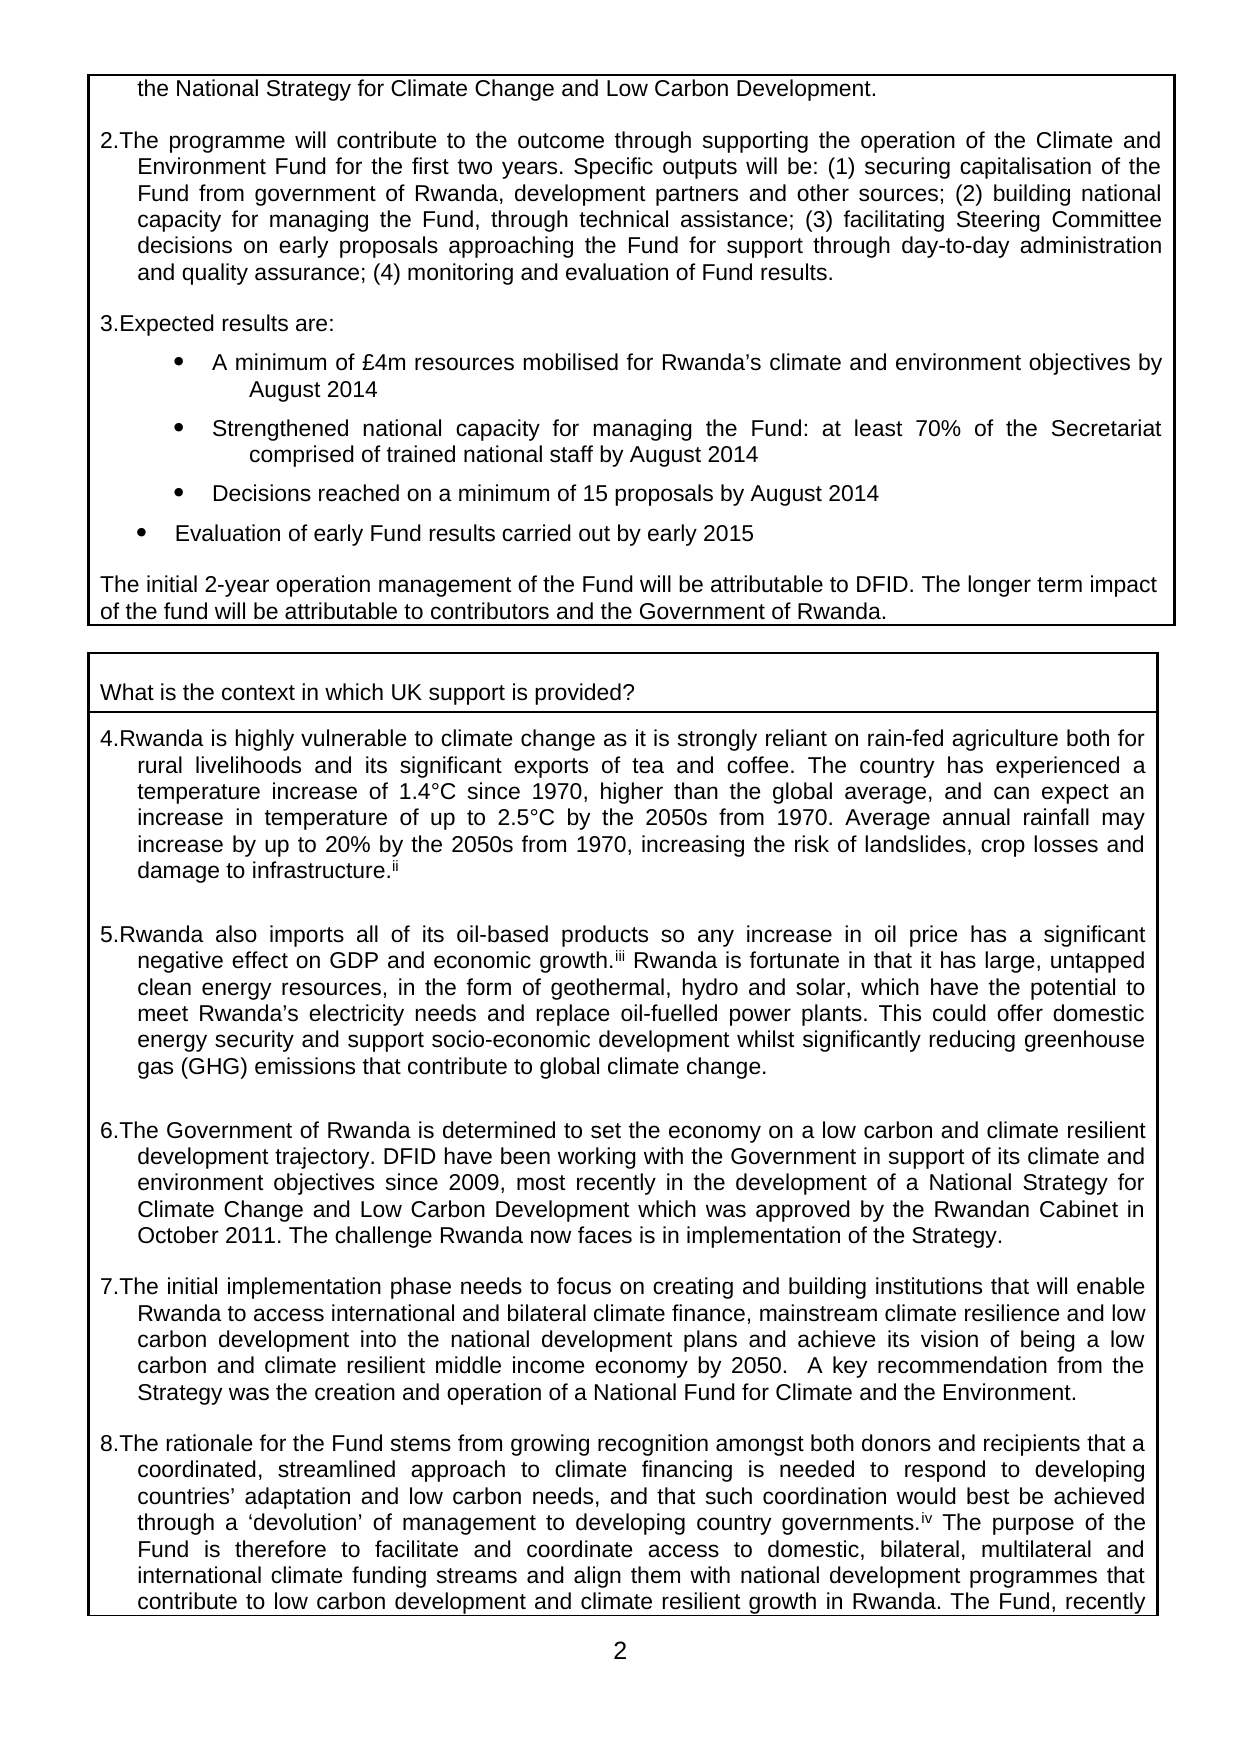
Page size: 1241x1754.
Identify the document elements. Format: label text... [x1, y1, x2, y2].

table_header What is the context in which UK support is provided? [90, 654, 1156, 711]
table_cell Rwanda is highly vulnerable to climate change as it is strongly reliant on rain-fed agriculture both for rural livelihoods and its significant exports of tea and coffee. The country has experienced a temperature increase of 1.4°C since 1970, higher than the global average, and can expect an increase in temperature of up to 2.5°C by the 2050s from 1970. Average annual rainfall may increase by up to 20% by the 2050s from 1970, increasing the risk of landslides, crop losses and damage to infrastructure. Rwanda also imports all of its oil-based products so any increase in oil price has a significant negative effect on GDP and economic growth. Rwanda is fortunate in that it has large, untapped clean energy resources, in the form of geothermal, hydro and solar, which have the potential to meet Rwanda’s electricity needs and replace oil-fuelled power plants. This could offer domestic energy security and support socio-economic development whilst significantly reducing greenhouse gas (GHG) emissions that contribute to global climate change. The Government of Rwanda is determined to set the economy on a low carbon and climate resilient development trajectory. DFID have been working with the Government in support of its climate and environment objectives since 2009, most recently in the development of a National Strategy for Climate Change and Low Carbon Development which was approved by the Rwandan Cabinet in October 2011. The challenge Rwanda now faces is in implementation of the Strategy. The initial implementation phase needs to focus on creating and building institutions that will enable Rwanda to access international and bilateral climate finance, mainstream climate resilience and low carbon development into the national development plans and achieve its vision of being a low carbon and climate resilient middle income economy by 2050. A key recommendation from the Strategy was the creation and operation of a National Fund for Climate and the Environment. The rationale for the Fund stems from growing recognition amongst both donors and recipients that a coordinated, streamlined approach to climate financing is needed to respond to developing countries’ adaptation and low carbon needs, and that such coordination would best be achieved through a ‘devolution’ of management to developing country governments. The purpose of the Fund is therefore to facilitate and coordinate access to domestic, bilateral, multilateral and international climate funding streams and align them with national development programmes that contribute to low carbon development and climate resilient growth in Rwanda. The Fund, recently [90, 713, 1156, 1614]
table_cell the National Strategy for Climate Change and Low Carbon Development. The programme will contribute to the outcome through supporting the operation of the Climate and Environment Fund for the first two years. Specific outputs will be: (1) securing capitalisation of the Fund from government of Rwanda, development partners and other sources; (2) building national capacity for managing the Fund, through technical assistance; (3) facilitating Steering Committee decisions on early proposals approaching the Fund for support through day-to-day administration and quality assurance; (4) monitoring and evaluation of Fund results. Expected results are: A minimum of £4m resources mobilised for Rwanda’s climate and environment objectives by August 2014 Strengthened national capacity for managing the Fund: at least 70% of the Secretariat comprised of trained national staff by August 2014 Decisions reached on a minimum of 15 proposals by August 2014 Evaluation of early Fund results carried out by early 2015 The initial 2-year operation management of the Fund will be attributable to DFID. The longer term impact of the fund will be attributable to contributors and the Government of Rwanda. [90, 76, 1173, 624]
